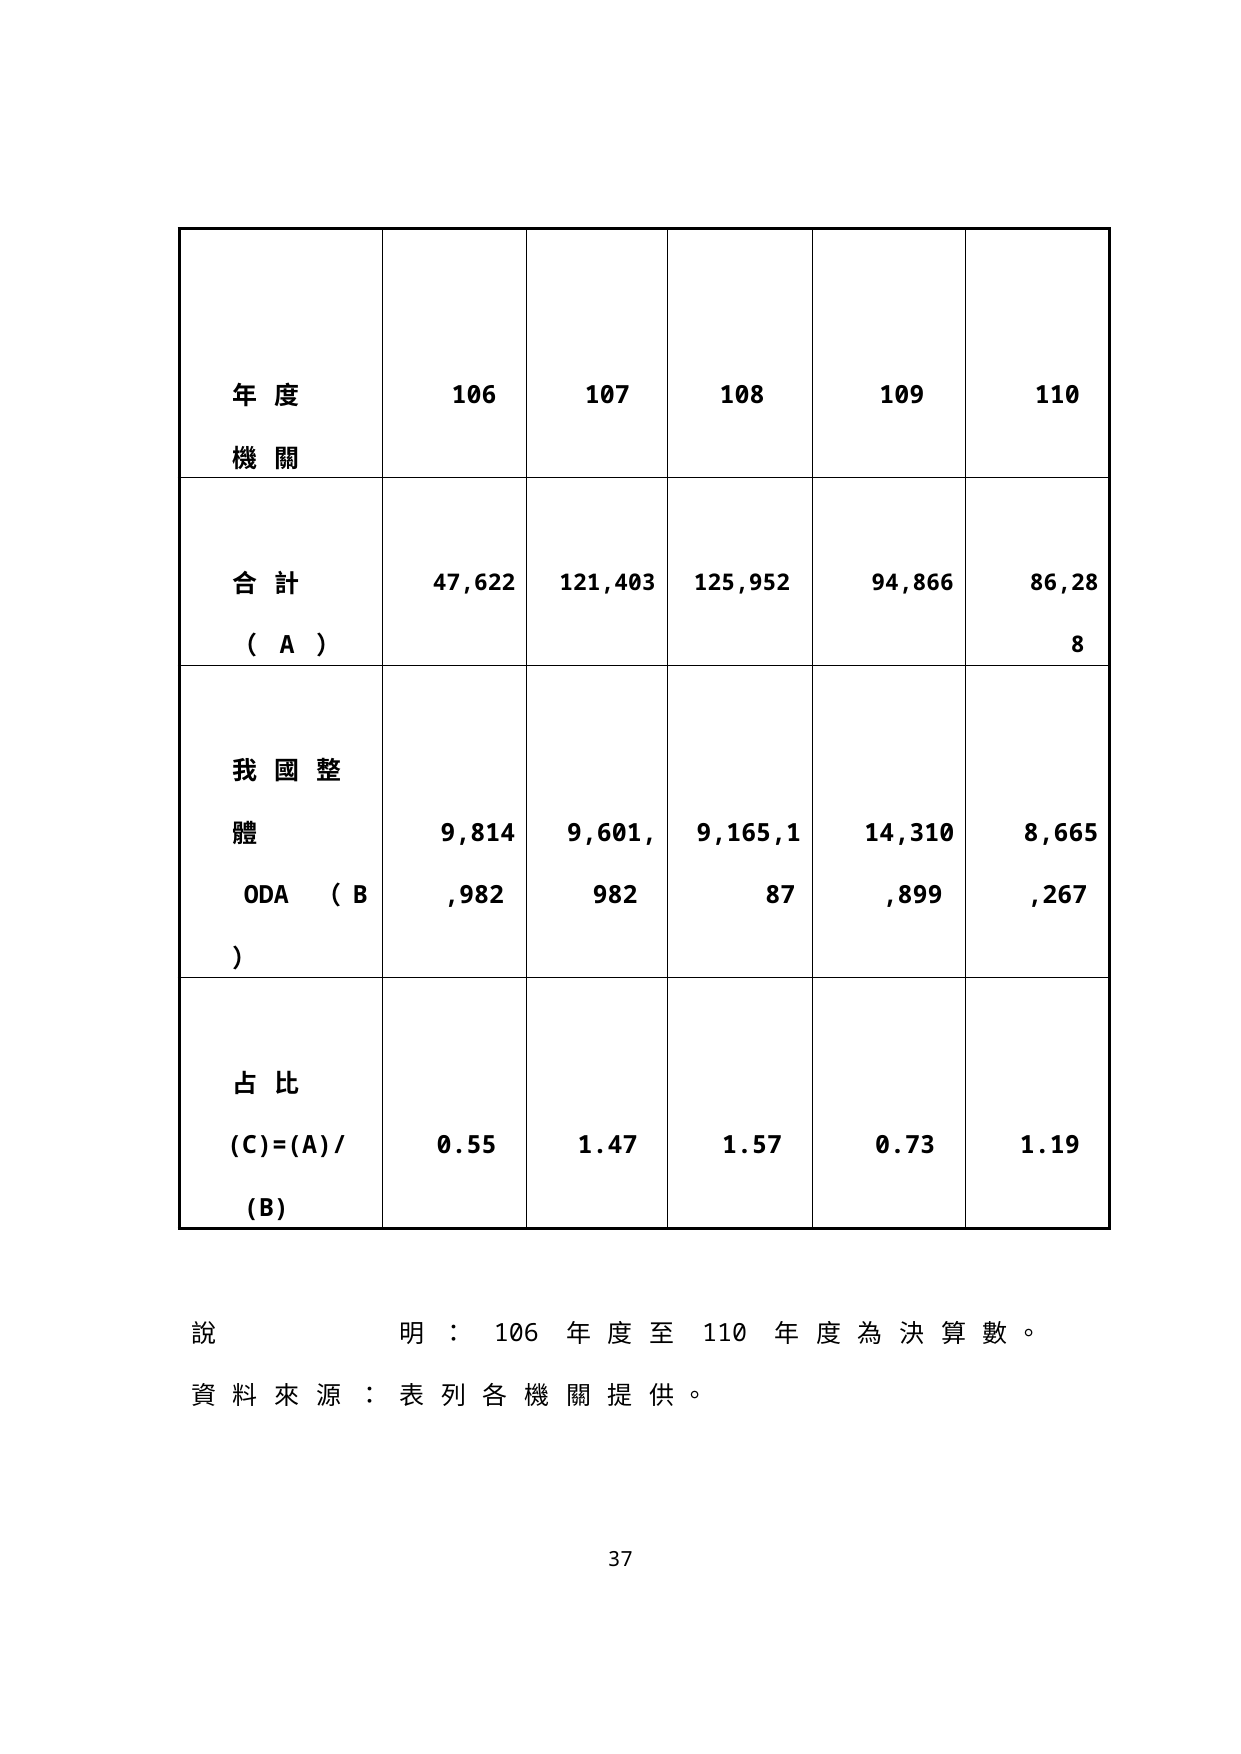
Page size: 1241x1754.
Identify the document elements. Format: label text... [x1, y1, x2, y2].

table_header 106 [383, 230, 526, 477]
table_header 110 [966, 230, 1108, 477]
table_header 年度 機關 [181, 230, 382, 477]
table_cell 125,952 [668, 478, 812, 665]
table_cell 47,622 [383, 478, 526, 665]
table_cell 占比(C)=(A)/(B) [181, 978, 382, 1227]
table_cell 我國整體ODA（B） [181, 666, 382, 977]
table_cell 86,288 [966, 478, 1108, 665]
table_header 109 [813, 230, 965, 477]
table_cell 1.47 [527, 978, 667, 1227]
table_cell 9,165,187 [668, 666, 812, 977]
table_cell 94,866 [813, 478, 965, 665]
table_cell 合計（A） [181, 478, 382, 665]
text 說 明：106年度至110年度為決算數。 [168, 1290, 1058, 1352]
table_cell 9,814,982 [383, 666, 526, 977]
table_cell 8,665,267 [966, 666, 1108, 977]
table_cell 0.55 [383, 978, 526, 1227]
table_cell 121,403 [527, 478, 667, 665]
table_cell 1.19 [966, 978, 1108, 1227]
table_cell 14,310,899 [813, 666, 965, 977]
table_cell 9,601,982 [527, 666, 667, 977]
table_cell 0.73 [813, 978, 965, 1227]
table_header 107 [527, 230, 667, 477]
table_header 108 [668, 230, 812, 477]
table_cell 1.57 [668, 978, 812, 1227]
text 資料來源：表列各機關提供。 [168, 1352, 1058, 1415]
